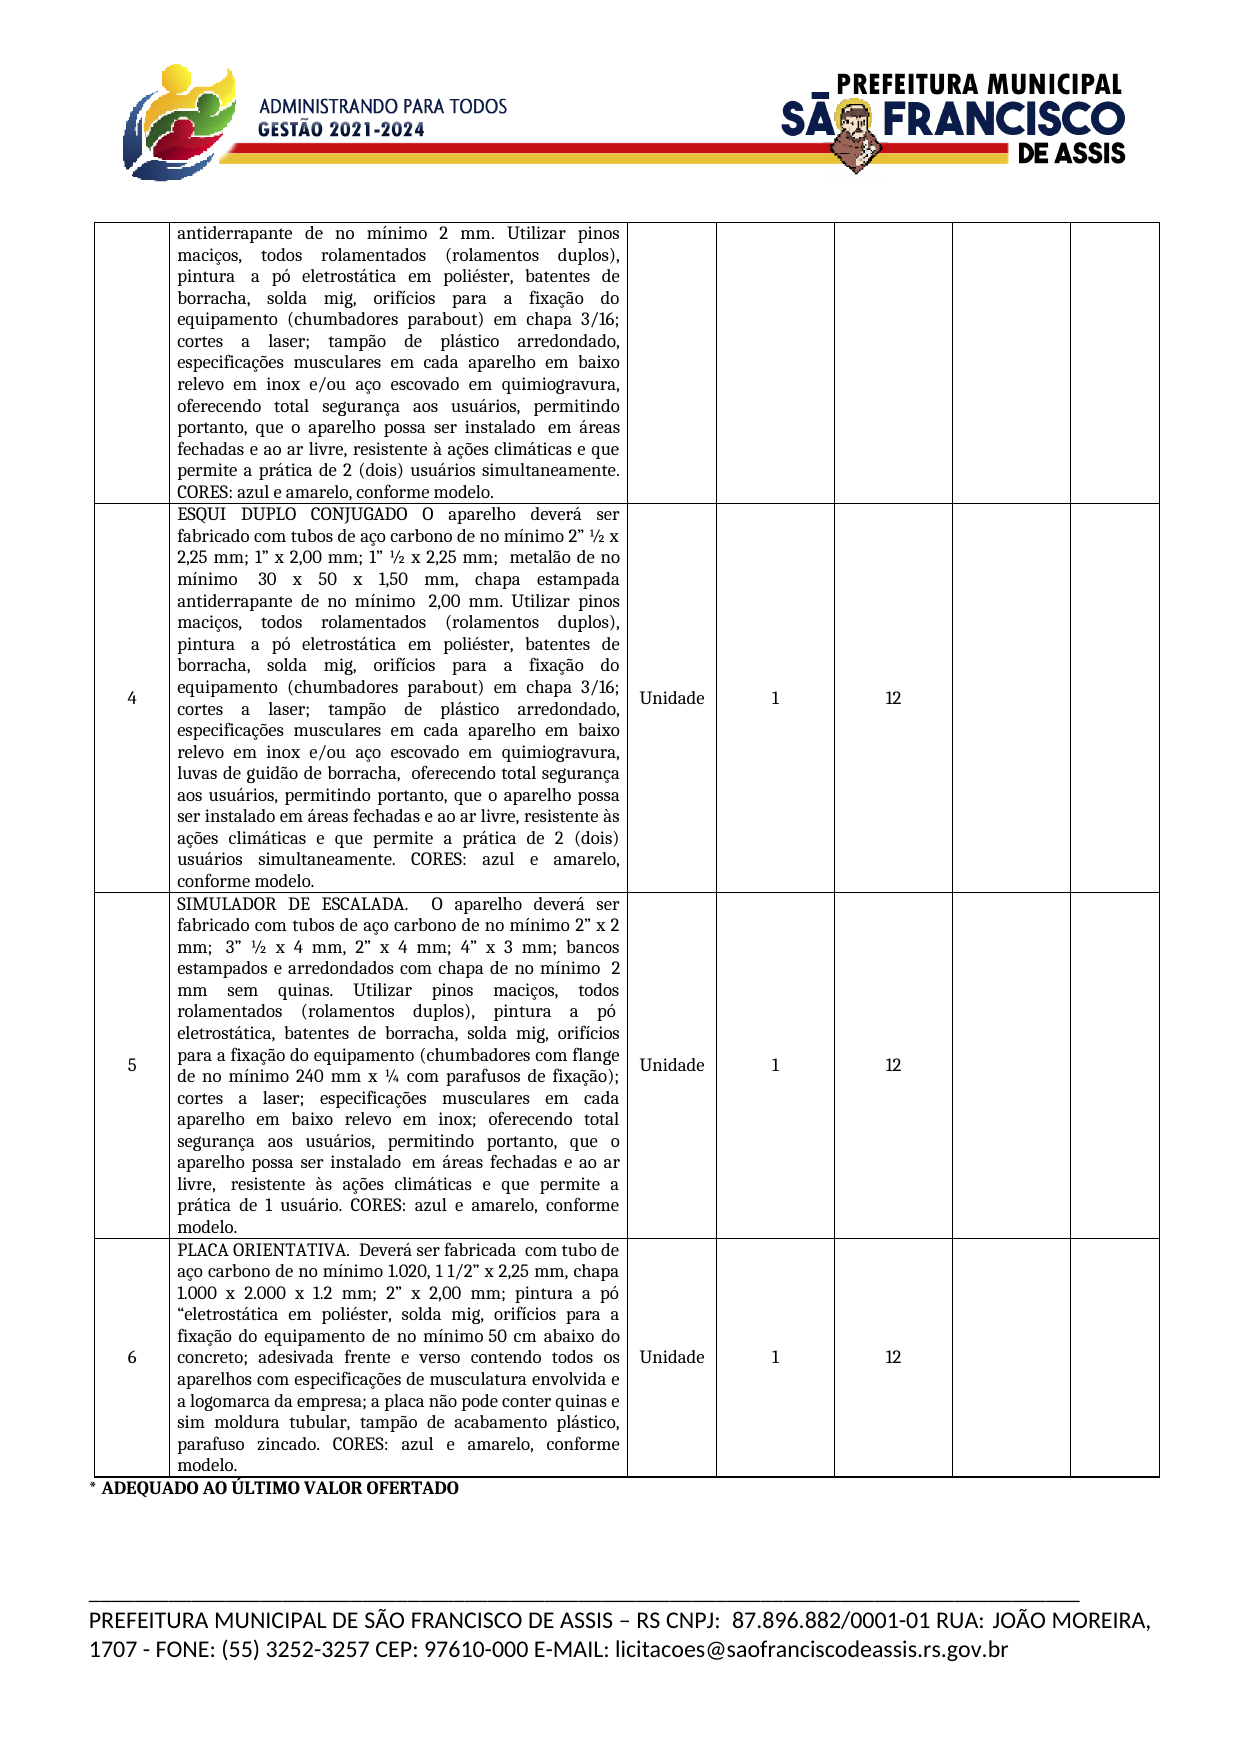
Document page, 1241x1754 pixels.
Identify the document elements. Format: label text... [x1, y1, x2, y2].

table_cell 6 [95, 1239, 169, 1476]
table_cell Unidade [628, 504, 716, 892]
table_cell [835, 223, 952, 503]
table_cell [953, 893, 1070, 1238]
table_cell [953, 504, 1070, 892]
table_cell [1071, 223, 1159, 503]
table_cell [953, 223, 1070, 503]
table_cell [1071, 1239, 1159, 1476]
table_cell 5 [95, 893, 169, 1238]
table_cell [1071, 504, 1159, 892]
text * ADEQUADO AO ÚLTIMO VALOR OFERTADO [89, 1477, 1152, 1499]
table_cell PLACA ORIENTATIVA. Deverá ser fabricada com tubo de aço carbono de no mínimo 1.020, 1 1/2” x 2,25 mm, chapa 1.000 x 2.000 x 1.2 mm; 2” x 2,00 mm; pintura a pó “eletrostática em poliéster, solda mig, orifícios para a fixação do equipamento de no mínimo 50 cm abaixo do concreto; adesivada frente e verso contendo todos os aparelhos com especificações de musculatura envolvida e a logomarca da empresa; a placa não pode conter quinas e sim moldura tubular, tampão de acabamento plástico, parafuso zincado. CORES: azul e amarelo, conforme modelo. [170, 1239, 627, 1476]
table_cell 1 [717, 504, 834, 892]
table_cell SIMULADOR DE ESCALADA. O aparelho deverá ser fabricado com tubos de aço carbono de no mínimo 2” x 2 mm; 3” ½ x 4 mm, 2” x 4 mm; 4” x 3 mm; bancos estampados e arredondados com chapa de no mínimo 2 mm sem quinas. Utilizar pinos maciços, todos rolamentados (rolamentos duplos), pintura a pó eletrostática, batentes de borracha, solda mig, orifícios para a fixação do equipamento (chumbadores com flange de no mínimo 240 mm x ¼ com parafusos de fixação); cortes a laser; especificações musculares em cada aparelho em baixo relevo em inox; oferecendo total segurança aos usuários, permitindo portanto, que o aparelho possa ser instalado em áreas fechadas e ao ar livre, resistente às ações climáticas e que permite a prática de 1 usuário. CORES: azul e amarelo, conforme modelo. [170, 893, 627, 1238]
table_cell 4 [95, 504, 169, 892]
table_cell 1 [717, 893, 834, 1238]
table_cell [1071, 893, 1159, 1238]
table_cell [95, 223, 169, 503]
table_cell [953, 1239, 1070, 1476]
table_cell Unidade [628, 893, 716, 1238]
table_cell [717, 223, 834, 503]
table_cell ESQUI DUPLO CONJUGADO O aparelho deverá ser fabricado com tubos de aço carbono de no mínimo 2” ½ x 2,25 mm; 1” x 2,00 mm; 1” ½ x 2,25 mm; metalão de no mínimo 30 x 50 x 1,50 mm, chapa estampada antiderrapante de no mínimo 2,00 mm. Utilizar pinos maciços, todos rolamentados (rolamentos duplos), pintura a pó eletrostática em poliéster, batentes de borracha, solda mig, orifícios para a fixação do equipamento (chumbadores parabout) em chapa 3/16; cortes a laser; tampão de plástico arredondado, especificações musculares em cada aparelho em baixo relevo em inox e/ou aço escovado em quimiogravura, luvas de guidão de borracha, oferecendo total segurança aos usuários, permitindo portanto, que o aparelho possa ser instalado em áreas fechadas e ao ar livre, resistente às ações climáticas e que permite a prática de 2 (dois) usuários simultaneamente. CORES: azul e amarelo, conforme modelo. [170, 504, 627, 892]
table_cell 12 [835, 504, 952, 892]
table_cell 12 [835, 893, 952, 1238]
table_cell antiderrapante de no mínimo 2 mm. Utilizar pinos maciços, todos rolamentados (rolamentos duplos), pintura a pó eletrostática em poliéster, batentes de borracha, solda mig, orifícios para a fixação do equipamento (chumbadores parabout) em chapa 3/16; cortes a laser; tampão de plástico arredondado, especificações musculares em cada aparelho em baixo relevo em inox e/ou aço escovado em quimiogravura, oferecendo total segurança aos usuários, permitindo portanto, que o aparelho possa ser instalado em áreas fechadas e ao ar livre, resistente à ações climáticas e que permite a prática de 2 (dois) usuários simultaneamente. CORES: azul e amarelo, conforme modelo. [170, 223, 627, 503]
table_cell [628, 223, 716, 503]
table_cell 1 [717, 1239, 834, 1476]
table_cell Unidade [628, 1239, 716, 1476]
table_cell 12 [835, 1239, 952, 1476]
